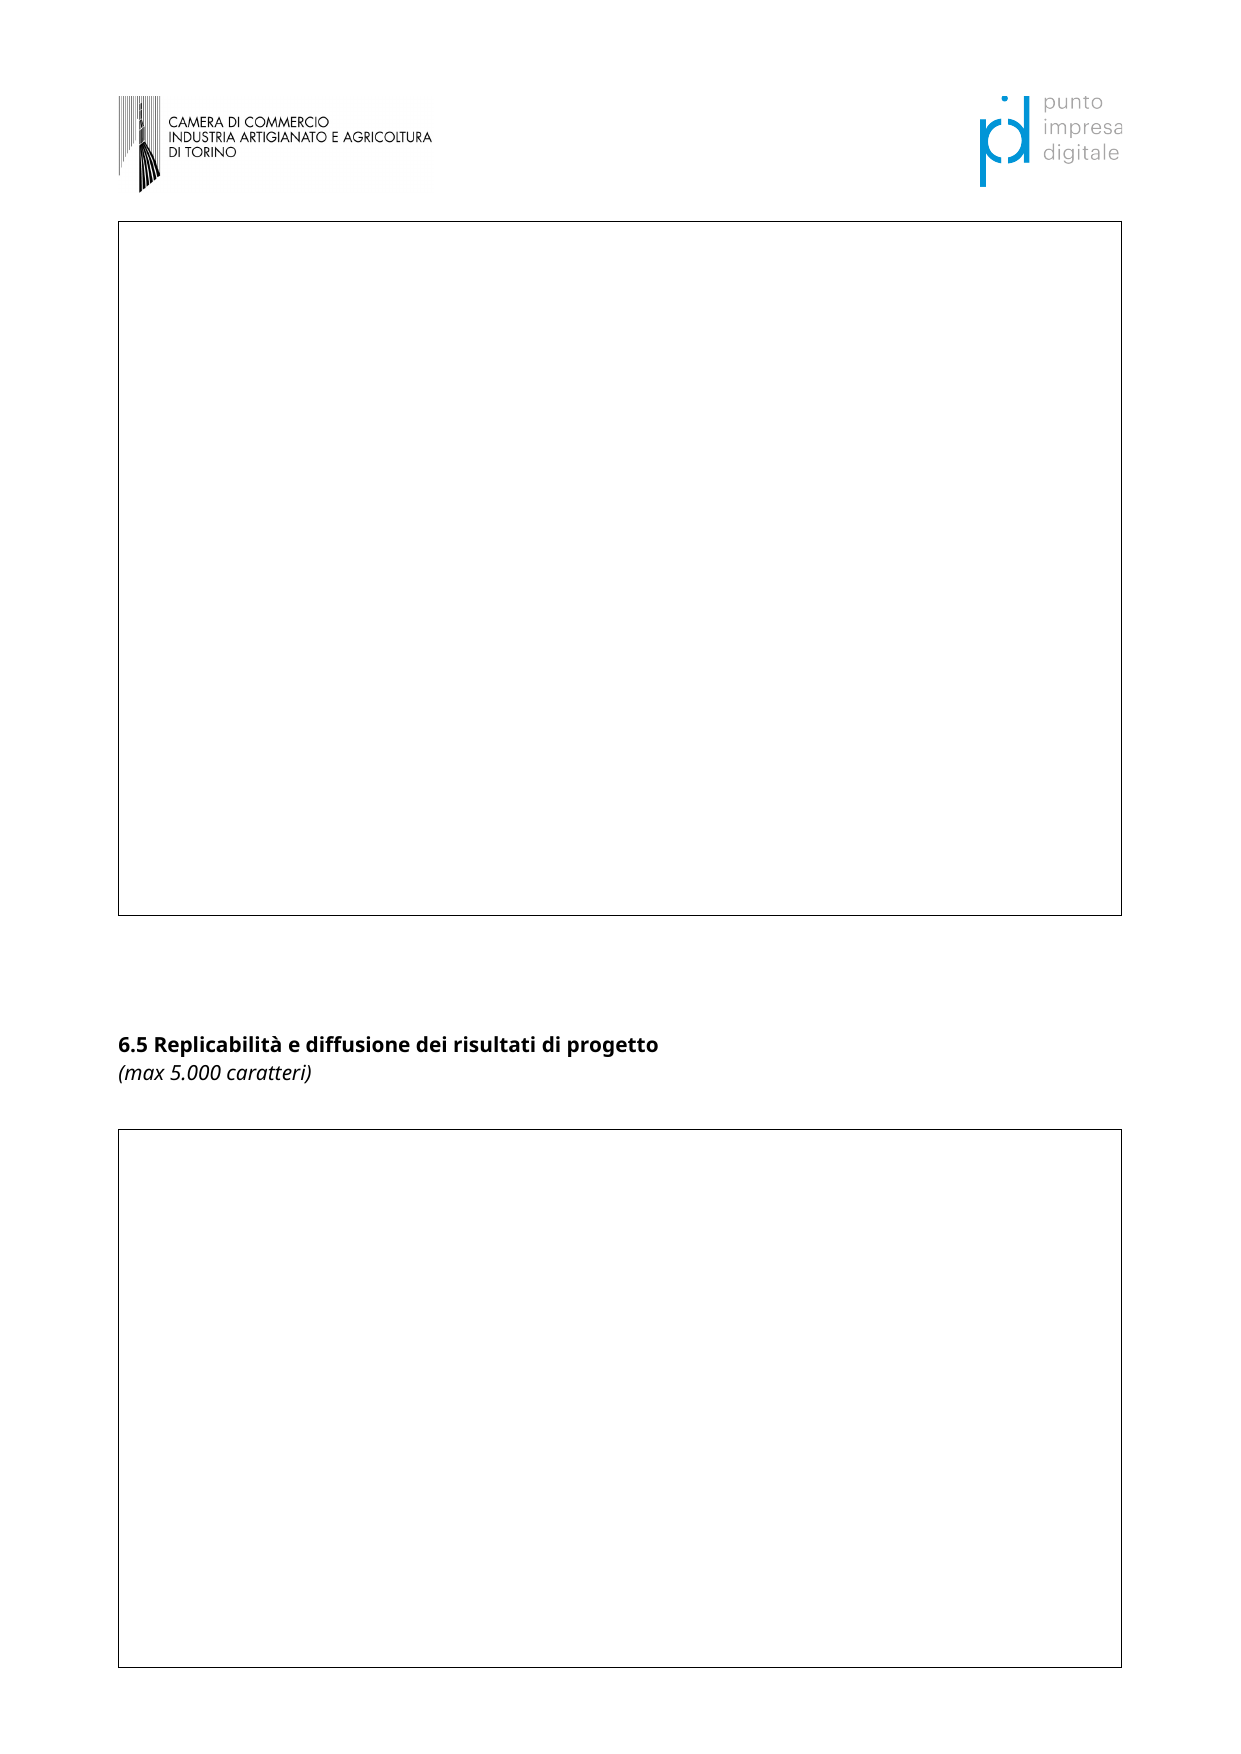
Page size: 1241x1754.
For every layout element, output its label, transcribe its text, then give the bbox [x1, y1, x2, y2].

text 6.5 Replicabilità e diffusione dei risultati di progetto [118, 1030, 1122, 1058]
text (max 5.000 caratteri) [118, 1058, 1122, 1087]
